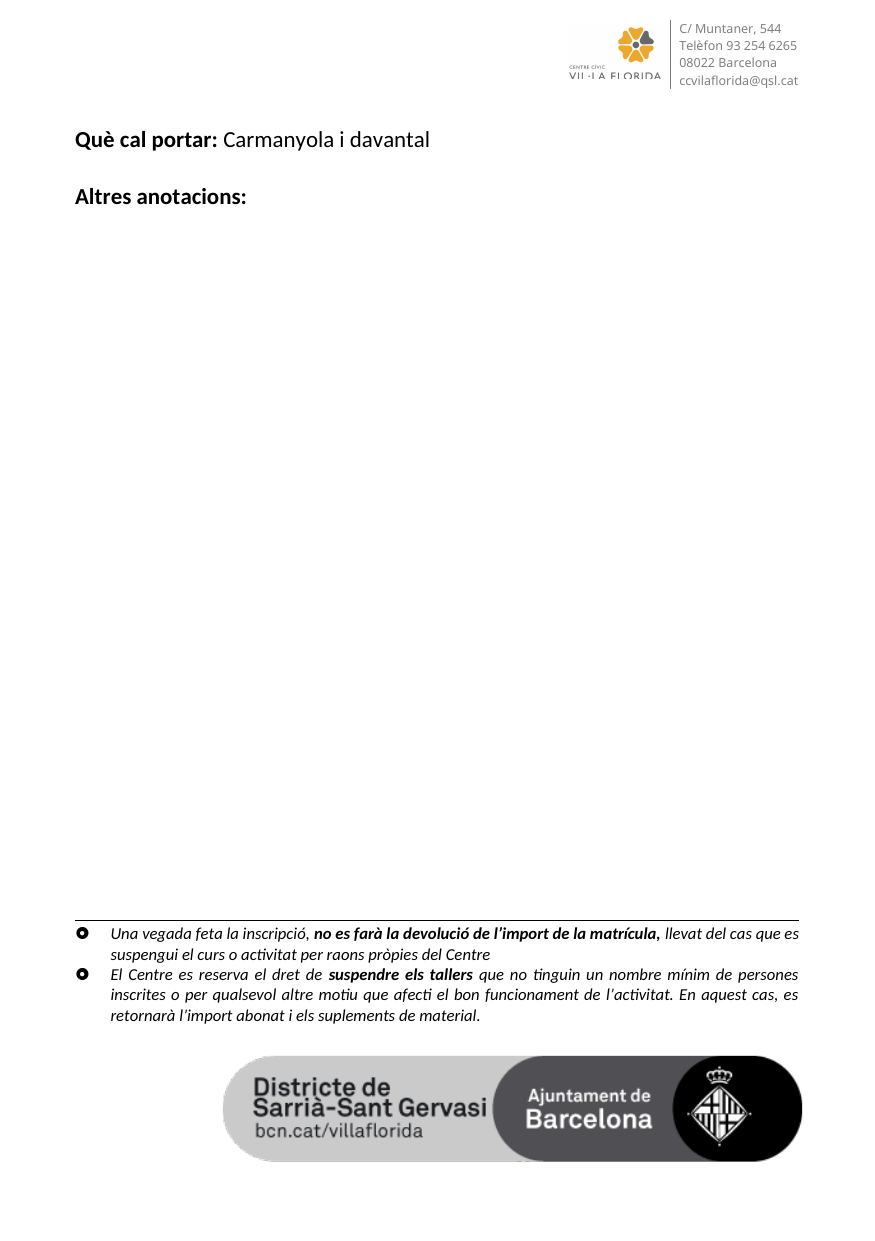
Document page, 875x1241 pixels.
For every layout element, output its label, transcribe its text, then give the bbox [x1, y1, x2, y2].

picture [567, 25, 664, 79]
picture [150, 951, 874, 1241]
text Altres anotacions: [75, 181, 799, 210]
text Què cal portar: Carmanyola i davantal [75, 124, 799, 153]
